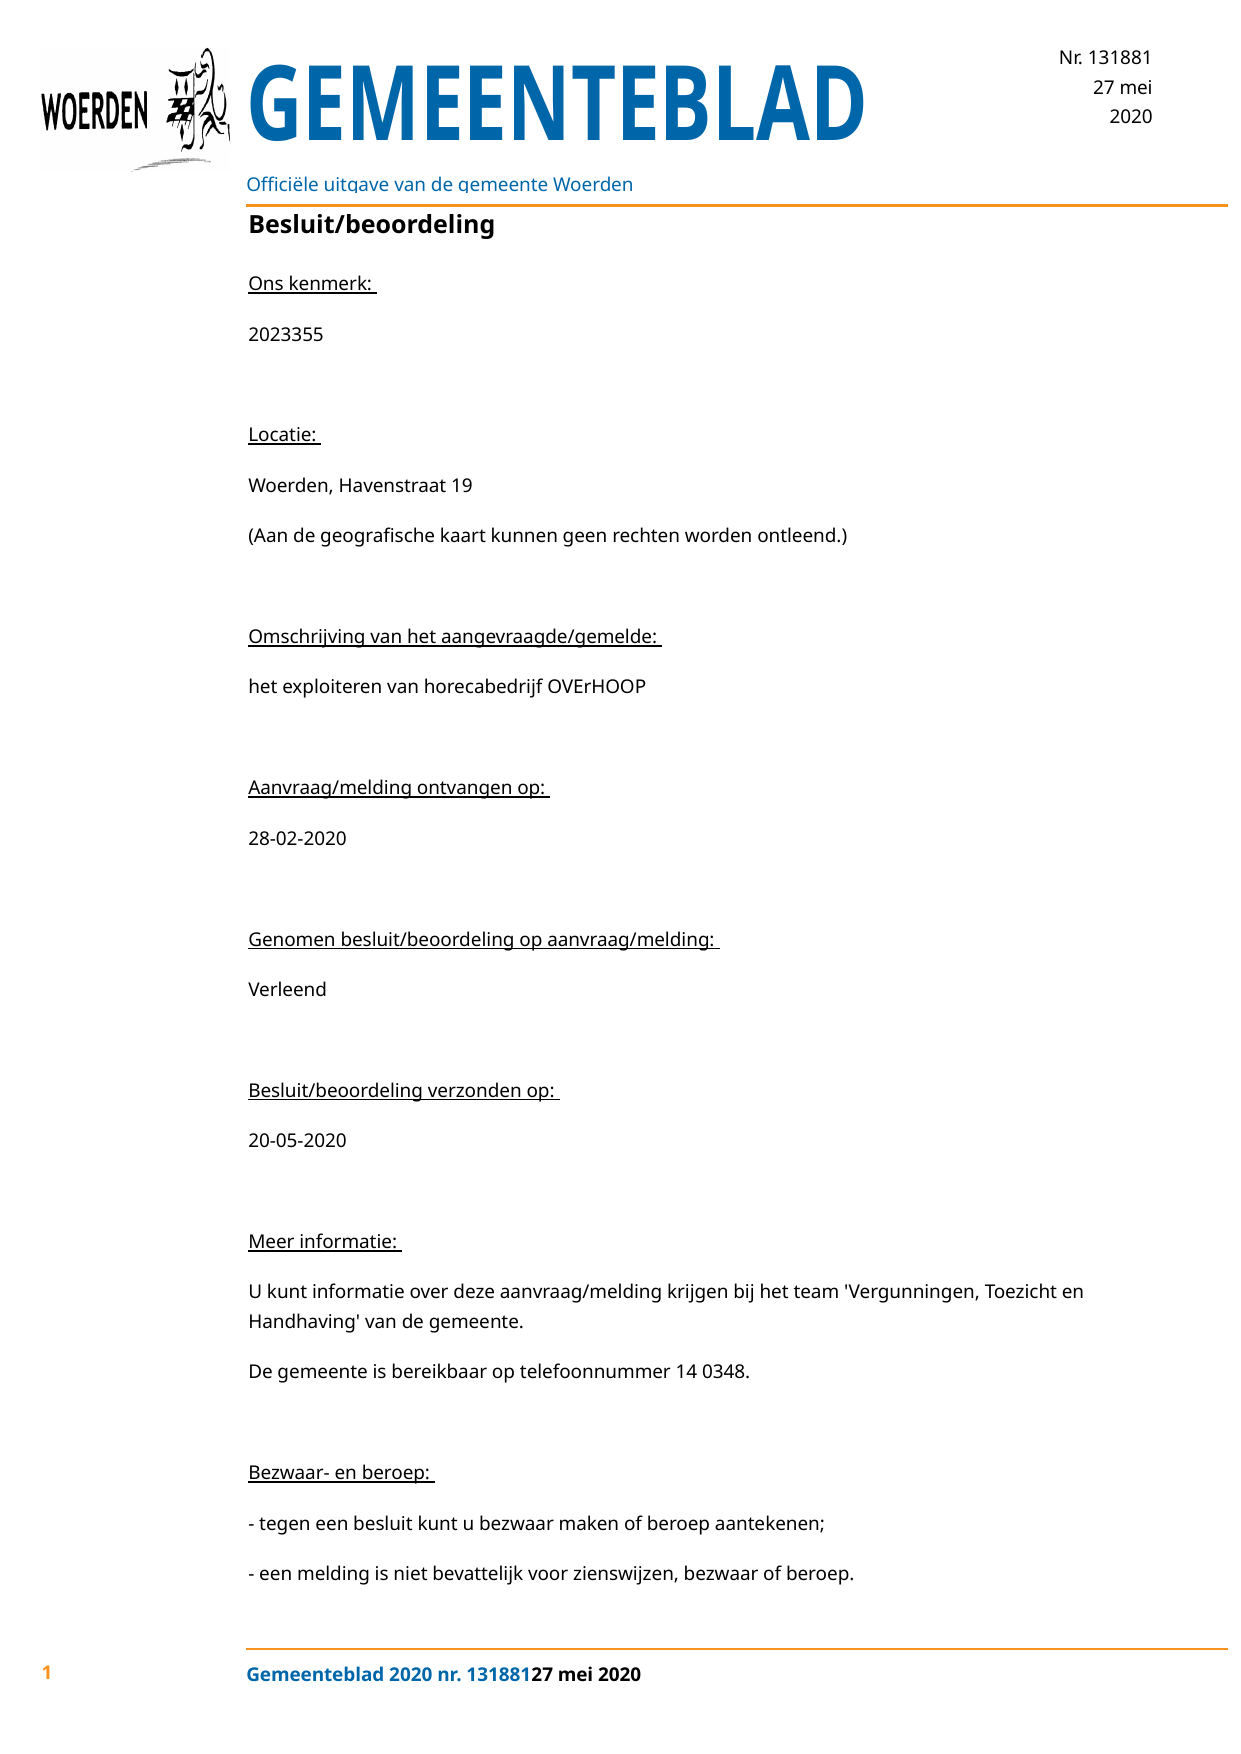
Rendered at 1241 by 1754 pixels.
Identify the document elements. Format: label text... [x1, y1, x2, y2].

picture [41, 47, 231, 172]
text Aanvraag/melding ontvangen op: [248, 774, 1152, 800]
text 2023355 [248, 321, 1152, 346]
text 28-02-2020 [248, 825, 1152, 851]
text Verleend [248, 976, 1152, 1002]
text Genomen besluit/beoordeling op aanvraag/melding: [248, 926, 1152, 951]
text Besluit/beoordeling verzonden op: [248, 1077, 1152, 1103]
text Meer informatie: [248, 1228, 1152, 1254]
text - een melding is niet bevattelijk voor zienswijzen, bezwaar of beroep. [248, 1560, 1152, 1586]
text Bezwaar- en beroep: [248, 1459, 1152, 1485]
text Woerden, Havenstraat 19 [248, 472, 1152, 498]
text U kunt informatie over deze aanvraag/melding krijgen bij het team 'Vergunningen, Toezicht en Handhaving' van de gemeente. [248, 1279, 1152, 1334]
text Besluit/beoordeling [248, 207, 1152, 241]
text De gemeente is bereikbaar op telefoonnummer 14 0348. [248, 1359, 1152, 1384]
text Locatie: [248, 422, 1152, 447]
text Ons kenmerk: [248, 270, 1152, 296]
text (Aan de geografische kaart kunnen geen rechten worden ontleend.) [248, 522, 1152, 548]
text - tegen een besluit kunt u bezwaar maken of beroep aantekenen; [248, 1510, 1152, 1536]
text 20-05-2020 [248, 1127, 1152, 1153]
text Omschrijving van het aangevraagde/gemelde: [248, 623, 1152, 649]
text het exploiteren van horecabedrijf OVErHOOP [248, 674, 1152, 699]
